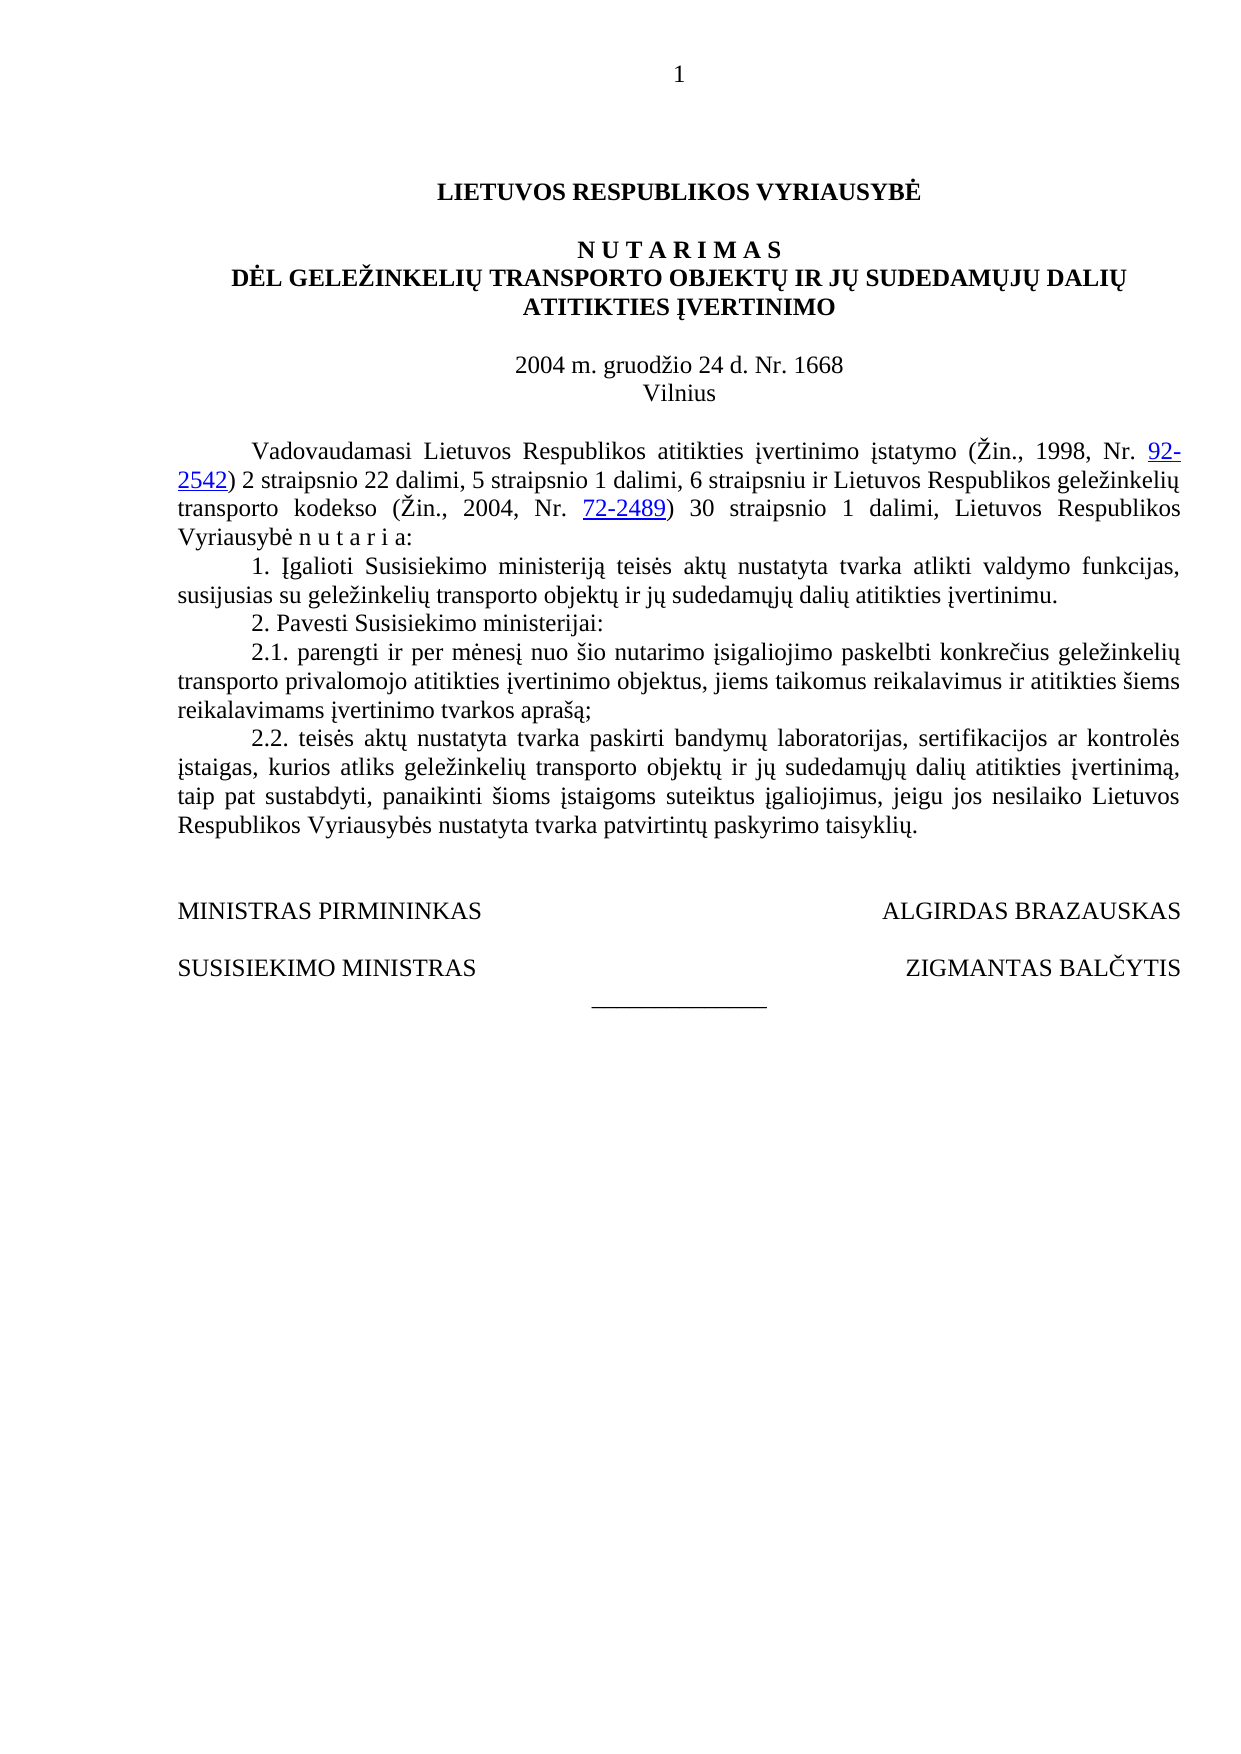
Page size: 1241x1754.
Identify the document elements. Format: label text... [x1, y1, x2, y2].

text Vilnius [177, 378, 1181, 407]
text DĖL GELEŽINKELIŲ TRANSPORTO OBJEKTŲ IR JŲ SUDEDAMŲJŲ DALIŲ ATITIKTIES ĮVERTINIMO [177, 263, 1181, 321]
text 2. Pavesti Susisiekimo ministerijai: [177, 608, 1181, 637]
text ______________ [177, 982, 1181, 1011]
text 2.2. teisės aktų nustatyta tvarka paskirti bandymų laboratorijas, sertifikacijos ar kontrolės įstaigas, kurios atliks geležinkelių transporto objektų ir jų sudedamųjų dalių atitikties įvertinimą, taip pat sustabdyti, panaikinti šioms įstaigoms suteiktus įgaliojimus, jeigu jos nesilaiko Lietuvos Respublikos Vyriausybės nustatyta tvarka patvirtintų paskyrimo taisyklių. [177, 723, 1181, 838]
text SUSISIEKIMO MINISTRAS ZIGMANTAS BALČYTIS [177, 953, 1181, 982]
text LIETUVOS RESPUBLIKOS VYRIAUSYBĖ [177, 177, 1181, 206]
text 1. Įgalioti Susisiekimo ministeriją teisės aktų nustatyta tvarka atlikti valdymo funkcijas, susijusias su geležinkelių transporto objektų ir jų sudedamųjų dalių atitikties įvertinimu. [177, 551, 1181, 608]
text MINISTRAS PIRMININKAS ALGIRDAS BRAZAUSKAS [177, 896, 1181, 925]
text N U T A R I M A S [177, 235, 1181, 263]
text Vadovaudamasi Lietuvos Respublikos atitikties įvertinimo įstatymo (Žin., 1998, Nr. 92-2542) 2 straipsnio 22 dalimi, 5 straipsnio 1 dalimi, 6 straipsniu ir Lietuvos Respublikos geležinkelių transporto kodekso (Žin., 2004, Nr. 72-2489) 30 straipsnio 1 dalimi, Lietuvos Respublikos Vyriausybė nutaria: [177, 436, 1181, 551]
text 2.1. parengti ir per mėnesį nuo šio nutarimo įsigaliojimo paskelbti konkrečius geležinkelių transporto privalomojo atitikties įvertinimo objektus, jiems taikomus reikalavimus ir atitikties šiems reikalavimams įvertinimo tvarkos aprašą; [177, 637, 1181, 723]
text 2004 m. gruodžio 24 d. Nr. 1668 [177, 350, 1181, 378]
